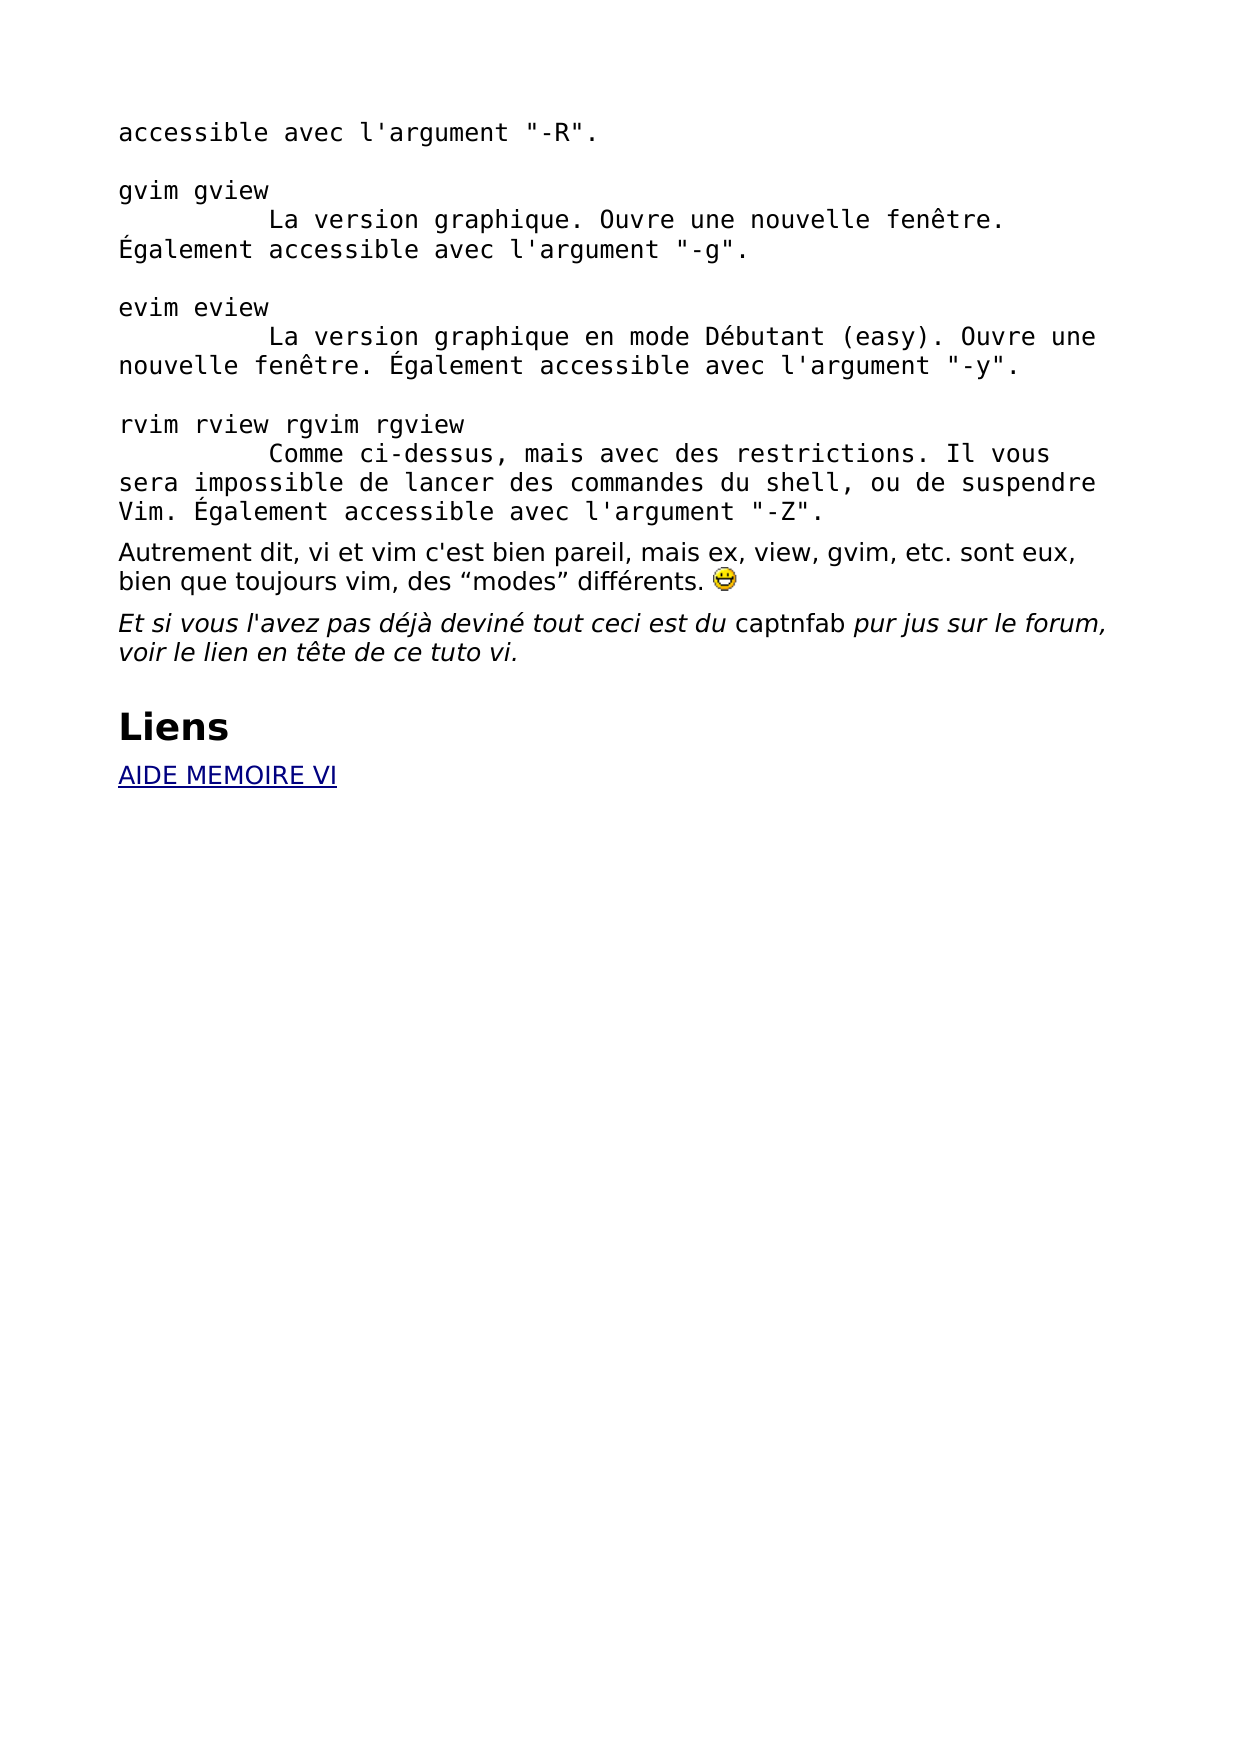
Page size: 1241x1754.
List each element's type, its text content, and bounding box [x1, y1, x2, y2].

text Autrement dit, vi et vim c'est bien pareil, mais ex, view, gvim, etc. sont eux, bien que toujours vim, des “modes” différents. [118, 538, 1122, 597]
text Et si vous l'avez pas déjà deviné tout ceci est du captnfab pur jus sur le forum, voir le lien en tête de ce tuto vi. [118, 609, 1122, 668]
subtitle Liens [118, 705, 1122, 749]
text accessible avec l'argument "-R". gvim gview La version graphique. Ouvre une nouvelle fenêtre. Également accessible avec l'argument "-g". evim eview La version graphique en mode Débutant (easy). Ouvre une nouvelle fenêtre. Également accessible avec l'argument "-y". rvim rview rgvim rgview Comme ci-dessus, mais avec des restrictions. Il vous sera impossible de lancer des commandes du shell, ou de suspendre Vim. Également accessible avec l'argument "-Z". [118, 118, 1122, 526]
picture [713, 567, 737, 591]
text AIDE MEMOIRE VI [118, 761, 1122, 790]
